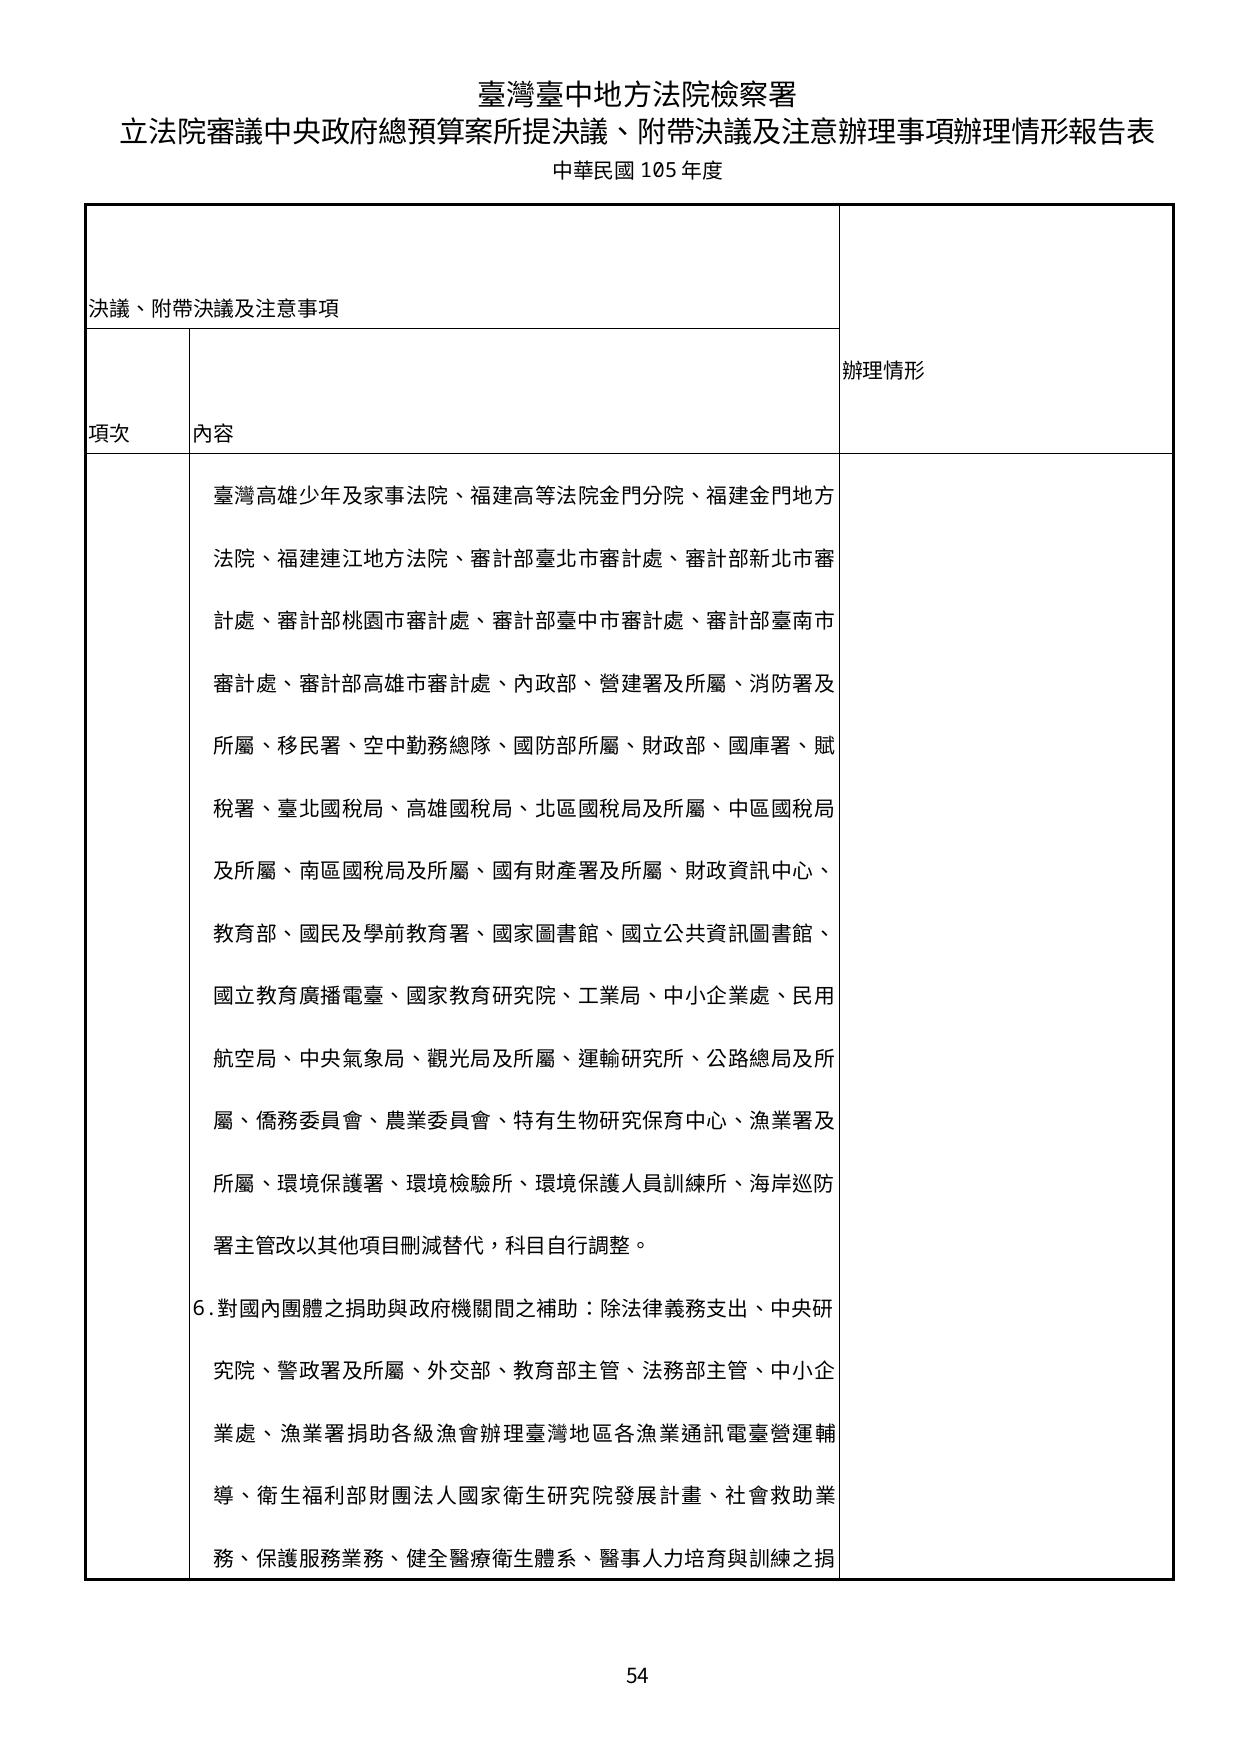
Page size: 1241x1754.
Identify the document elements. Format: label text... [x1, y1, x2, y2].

table_header 決議、附帶決議及注意事項 [87, 206, 839, 328]
table_cell 內容 [190, 329, 839, 453]
table_cell 項次 [87, 329, 189, 453]
table_cell [840, 454, 1172, 1578]
table_cell [87, 454, 189, 1578]
table_cell 臺灣高雄少年及家事法院、福建高等法院金門分院、福建金門地方法院、福建連江地方法院、審計部臺北市審計處、審計部新北市審計處、審計部桃園市審計處、審計部臺中市審計處、審計部臺南市審計處、審計部高雄市審計處、內政部、營建署及所屬、消防署及所屬、移民署、空中勤務總隊、國防部所屬、財政部、國庫署、賦稅署、臺北國稅局、高雄國稅局、北區國稅局及所屬、中區國稅局及所屬、南區國稅局及所屬、國有財產署及所屬、財政資訊中心、教育部、國民及學前教育署、國家圖書館、國立公共資訊圖書館、國立教育廣播電臺、國家教育研究院、工業局、中小企業處、民用航空局、中央氣象局、觀光局及所屬、運輸研究所、公路總局及所屬、僑務委員會、農業委員會、特有生物研究保育中心、漁業署及所屬、環境保護署、環境檢驗所、環境保護人員訓練所、海岸巡防署主管改以其他項目刪減替代，科目自行調整。 6.對國內團體之捐助與政府機關間之補助：除法律義務支出、中央研究院、警政署及所屬、外交部、教育部主管、法務部主管、中小企業處、漁業署捐助各級漁會辦理臺灣地區各漁業通訊電臺營運輔導、衛生福利部財團法人國家衛生研究院發展計畫、社會救助業務、保護服務業務、健全醫療衛生體系、醫事人力培育與訓練之捐 [190, 454, 839, 1578]
table_header 辦理情形 [840, 206, 1172, 453]
